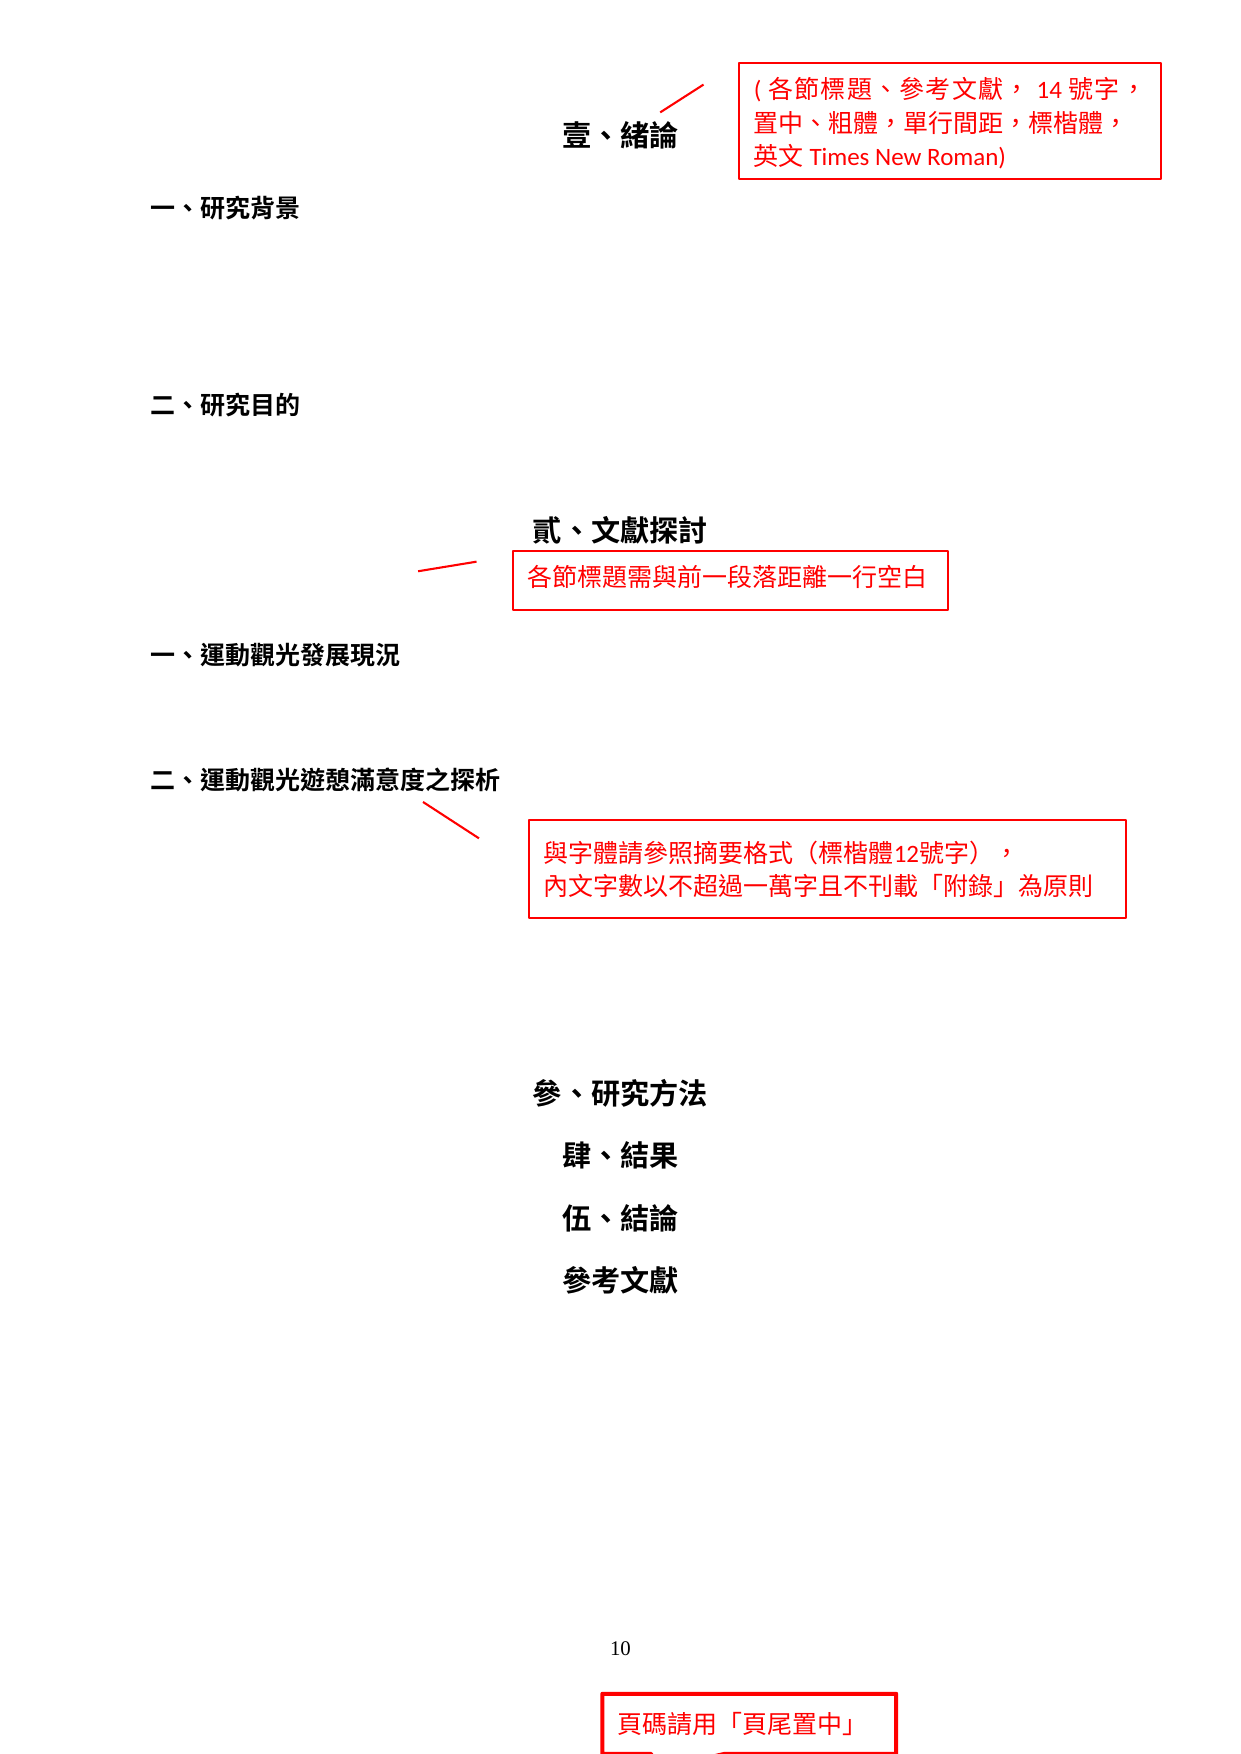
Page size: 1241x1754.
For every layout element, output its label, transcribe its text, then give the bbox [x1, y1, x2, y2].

text 壹、緒論 [150, 112, 738, 154]
text 肆、結果 [150, 1112, 1090, 1175]
text 二、運動觀光遊憩滿意度之探析 [150, 737, 1090, 800]
text 參考文獻 [150, 1237, 1090, 1300]
text 貳、文獻探討 [150, 487, 1090, 550]
text 參、研究方法 [150, 1050, 1090, 1112]
text 二、研究目的 [150, 362, 1090, 425]
text 一、運動觀光發展現況 [150, 612, 1090, 675]
text 伍、結論 [150, 1175, 1090, 1237]
text 一、研究背景 [150, 188, 1090, 224]
text 壹、緒論 [740, 112, 1090, 154]
